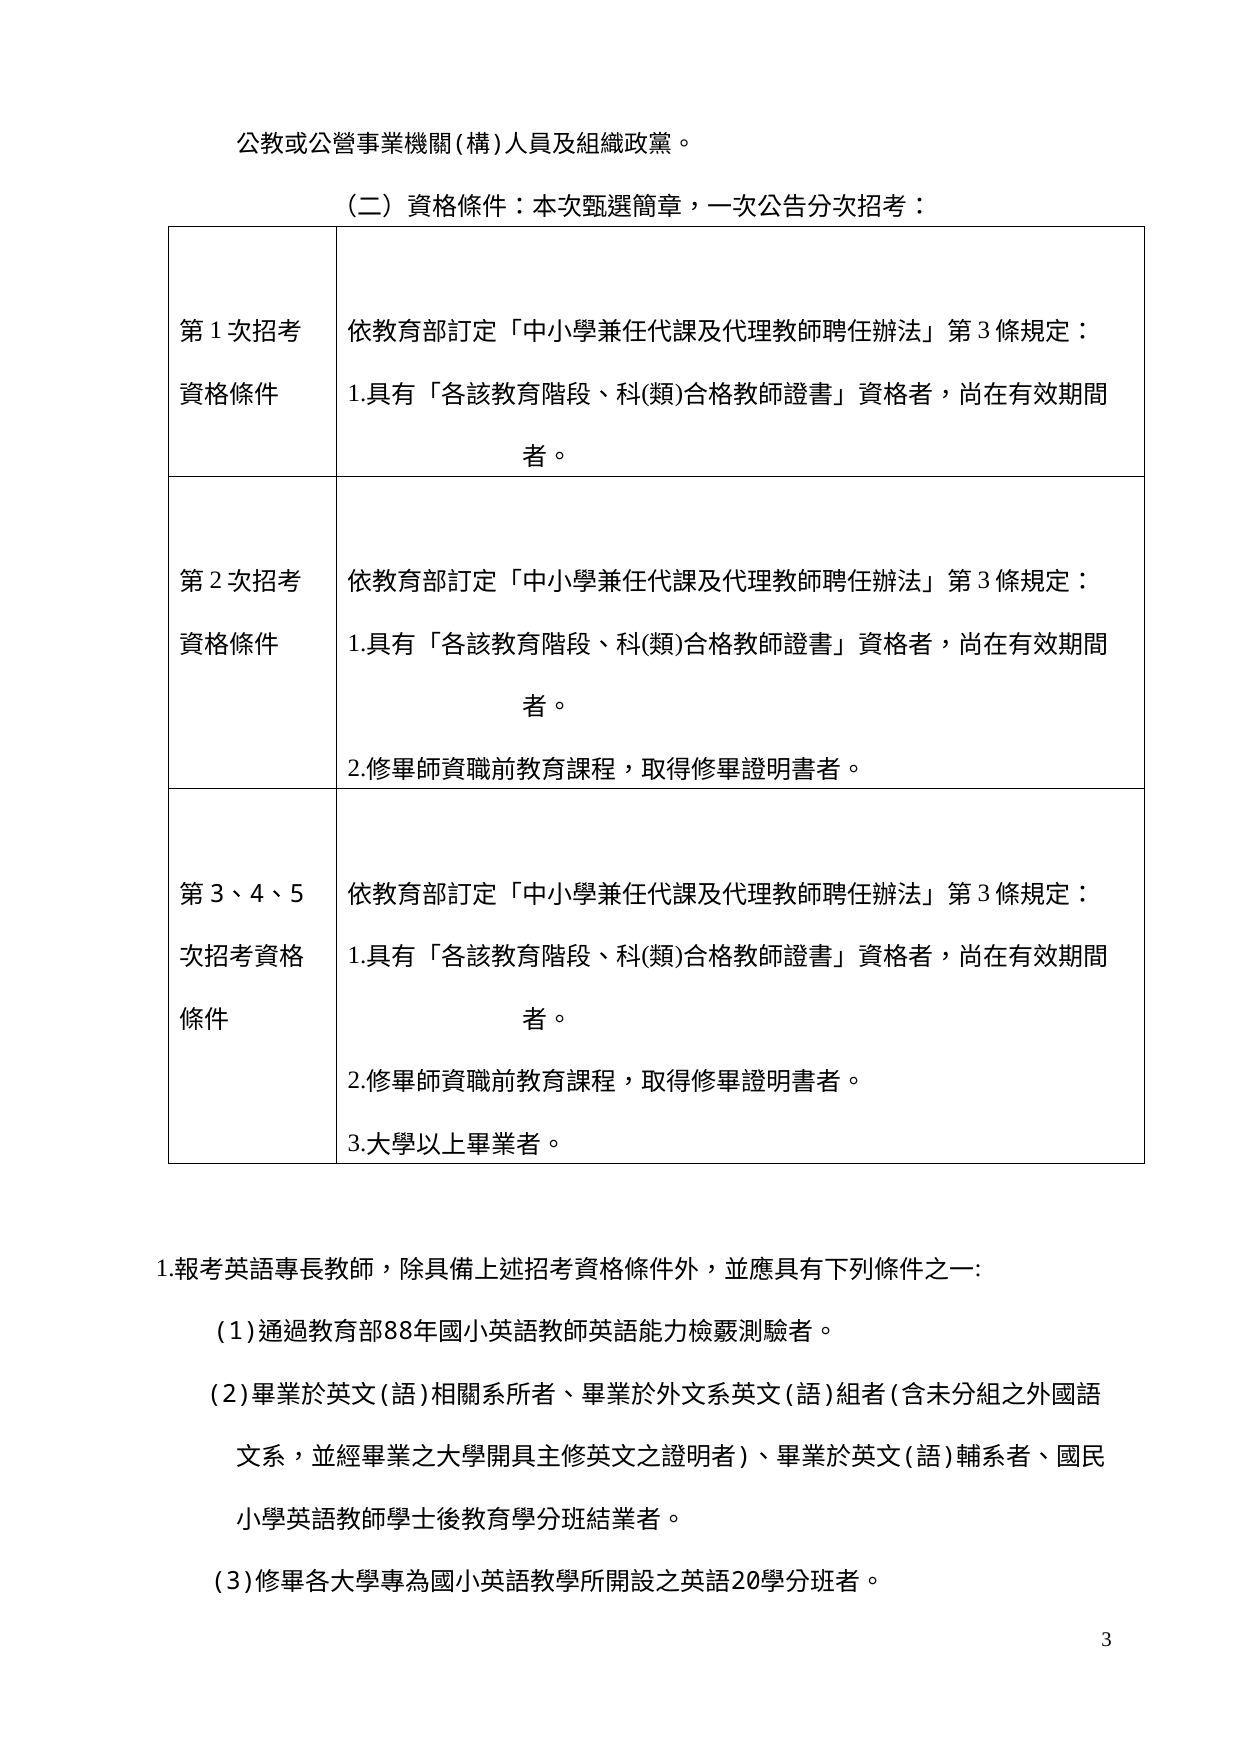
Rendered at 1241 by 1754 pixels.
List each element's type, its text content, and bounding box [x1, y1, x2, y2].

table_header 依教育部訂定「中小學兼任代課及代理教師聘任辦法」第3條規定： 1.具有「各該教育階段、科(類)合格教師證書」資格者，尚在有效期間者。 [337, 227, 1144, 476]
table_cell 依教育部訂定「中小學兼任代課及代理教師聘任辦法」第3條規定： 1.具有「各該教育階段、科(類)合格教師證書」資格者，尚在有效期間者。 2.修畢師資職前教育課程，取得修畢證明書者。 [337, 477, 1144, 788]
text （二）資格條件：本次甄選簡章，一次公告分次招考： [332, 163, 1122, 226]
text 1.報考英語專長教師，除具備上述招考資格條件外，並應具有下列條件之一: [118, 1226, 1122, 1288]
table_cell 第2次招考資格條件 [169, 477, 336, 788]
table_cell 第3、4、5次招考資格條件 [169, 789, 336, 1163]
table_cell 依教育部訂定「中小學兼任代課及代理教師聘任辦法」第3條規定： 1.具有「各該教育階段、科(類)合格教師證書」資格者，尚在有效期間者。 2.修畢師資職前教育課程，取得修畢證明書者。 3.大學以上畢業者。 [337, 789, 1144, 1163]
table_header 第1次招考資格條件 [169, 227, 336, 476]
text 3.依臺灣地區與大陸地區人民關係條例規定，大陸地區人民經許可進入臺灣地區者，除 法律另有規定外，非在臺灣地區設有戶籍滿10年，不得登記為公職候選人、擔任公教或公營事業機關(構)人員及組織政黨。 [118, 101, 1122, 163]
text (3)修畢各大學專為國小英語教學所開設之英語20學分班者。 [211, 1538, 1122, 1601]
text (1)通過教育部88年國小英語教師英語能力檢覈測驗者。 [168, 1288, 1122, 1351]
text (2)畢業於英文(語)相關系所者、畢業於外文系英文(語)組者(含未分組之外國語文系，並經畢業之大學開具主修英文之證明者)、畢業於英文(語)輔系者、國民小學英語教師學士後教育學分班結業者。 [207, 1351, 1122, 1538]
